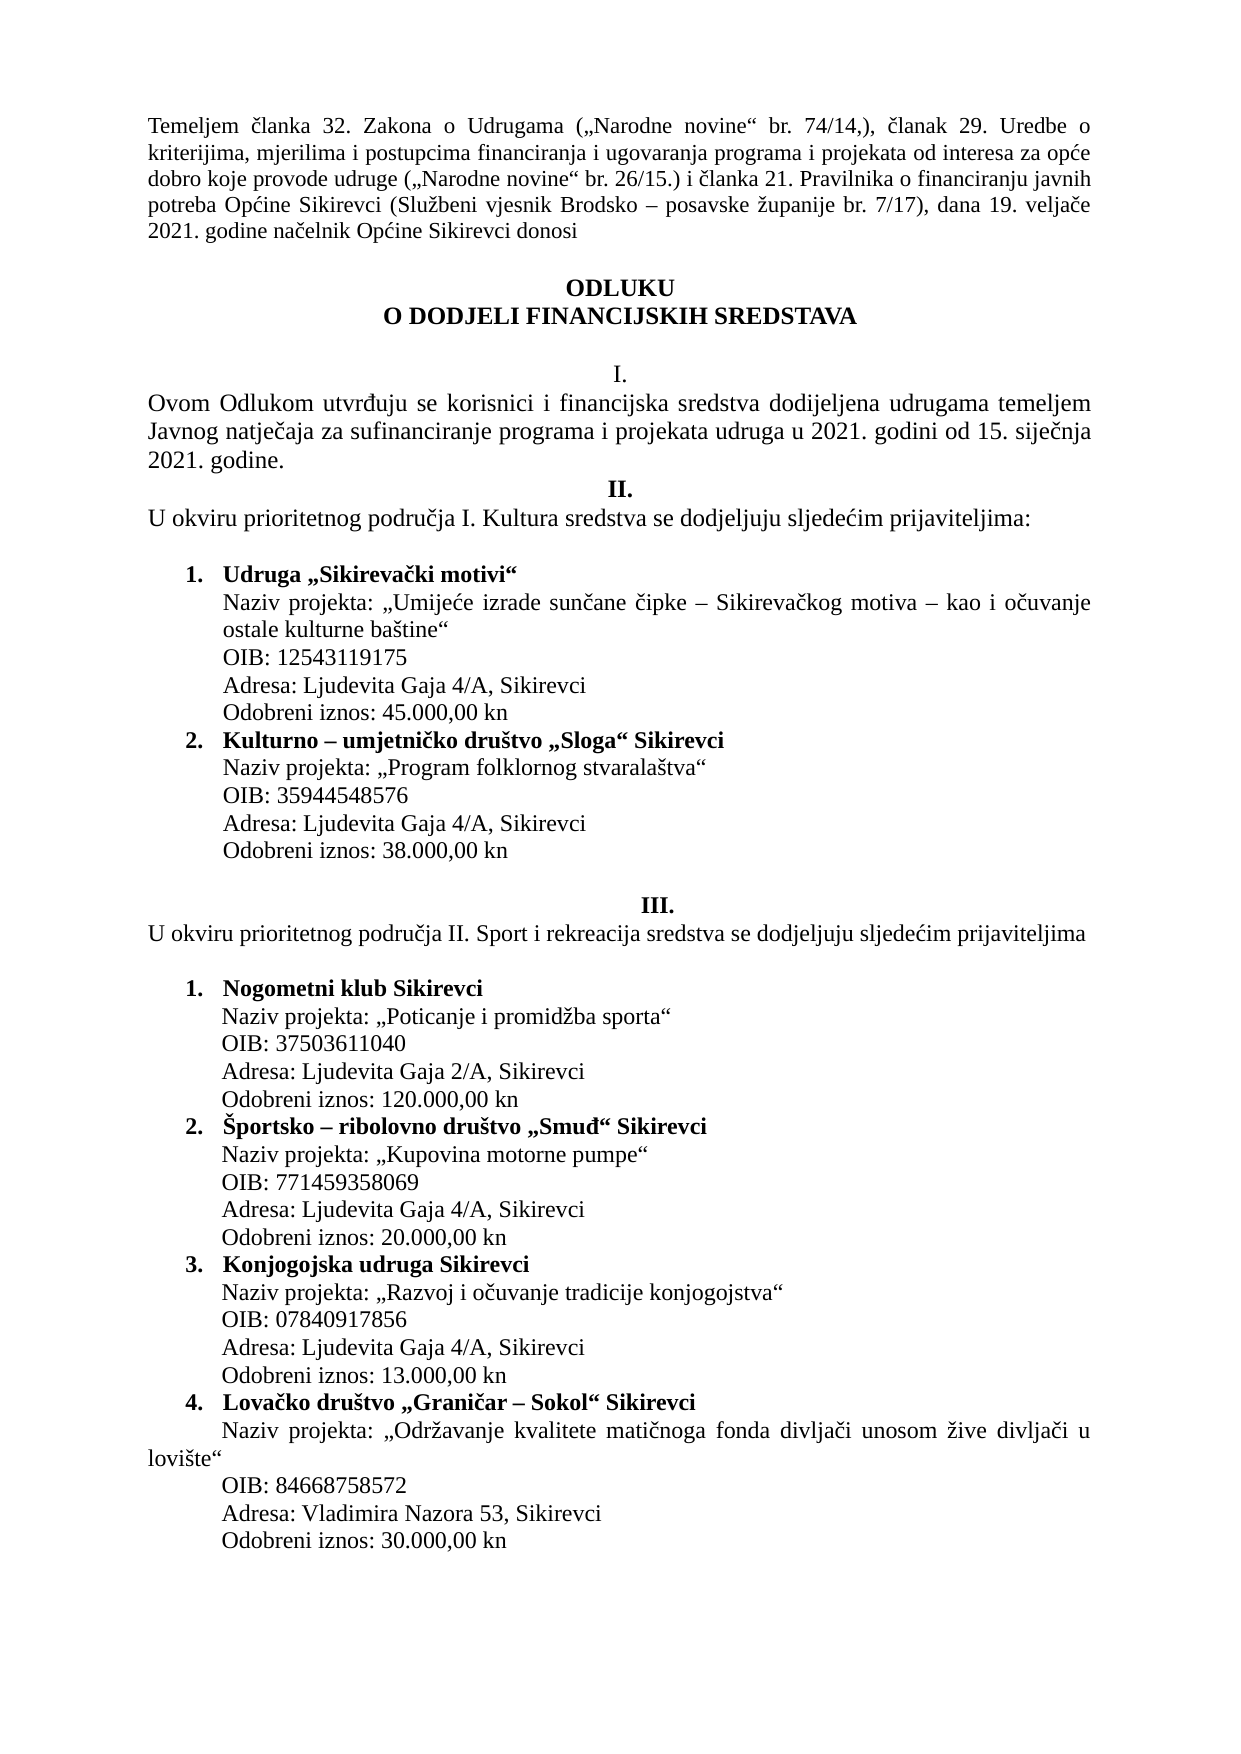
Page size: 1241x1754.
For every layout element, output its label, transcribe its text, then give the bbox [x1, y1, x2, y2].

text O DODJELI FINANCIJSKIH SREDSTAVA [148, 301, 1092, 330]
text Adresa: Ljudevita Gaja 4/A, Sikirevci [148, 1195, 1092, 1223]
text OIB: 12543119175 [223, 643, 1092, 671]
text OIB: 37503611040 [148, 1029, 1092, 1057]
text Naziv projekta: „Poticanje i promidžba sporta“ [148, 1002, 1092, 1029]
text Adresa: Ljudevita Gaja 2/A, Sikirevci [148, 1057, 1092, 1085]
text Adresa: Ljudevita Gaja 4/A, Sikirevci [223, 809, 1092, 836]
text OIB: 07840917856 [148, 1306, 1092, 1333]
text Naziv projekta: „Održavanje kvalitete matičnoga fonda divljači unosom žive divljači u lovište“ [148, 1416, 1092, 1471]
text Odobreni iznos: 13.000,00 kn [148, 1361, 1092, 1388]
text Odobreni iznos: 45.000,00 kn [223, 698, 1092, 726]
text Adresa: Vladimira Nazora 53, Sikirevci [148, 1499, 1092, 1526]
text I. [148, 359, 1092, 388]
list Udruga „Sikirevački motivi“ [185, 560, 1092, 588]
list Lovačko društvo „Graničar – Sokol“ Sikirevci [185, 1388, 1092, 1416]
text U okviru prioritetnog područja II. Sport i rekreacija sredstva se dodjeljuju sljedećim prijaviteljima [148, 919, 1092, 947]
text Naziv projekta: „Razvoj i očuvanje tradicije konjogojstva“ [148, 1278, 1092, 1306]
text U okviru prioritetnog područja I. Kultura sredstva se dodjeljuju sljedećim prijaviteljima: [148, 503, 1092, 531]
list Športsko – ribolovno društvo „Smuđ“ Sikirevci [185, 1112, 1092, 1140]
text Odobreni iznos: 38.000,00 kn [223, 836, 1092, 864]
text Odobreni iznos: 30.000,00 kn [148, 1526, 1092, 1554]
text Odobreni iznos: 120.000,00 kn [148, 1085, 1092, 1112]
list Nogometni klub Sikirevci [185, 974, 1092, 1002]
text Odobreni iznos: 20.000,00 kn [148, 1223, 1092, 1250]
list Konjogojska udruga Sikirevci [185, 1250, 1092, 1278]
text OIB: 771459358069 [148, 1167, 1092, 1195]
text Naziv projekta: „Umijeće izrade sunčane čipke – Sikirevačkog motiva – kao i očuvanje ostale kulturne baštine“ [223, 588, 1092, 643]
text III. [223, 891, 1092, 919]
text Temeljem članka 32. Zakona o Udrugama („Narodne novine“ br. 74/14,), članak 29. Uredbe o kriterijima, mjerilima i postupcima financiranja i ugovaranja programa i projekata od interesa za opće dobro koje provode udruge („Narodne novine“ br. 26/15.) i članka 21. Pravilnika o financiranju javnih potreba Općine Sikirevci (Službeni vjesnik Brodsko – posavske županije br. 7/17), dana 19. veljače 2021. godine načelnik Općine Sikirevci donosi [148, 112, 1092, 244]
text Naziv projekta: „Program folklornog stvaralaštva“ [223, 753, 1092, 781]
text OIB: 84668758572 [148, 1471, 1092, 1499]
text Adresa: Ljudevita Gaja 4/A, Sikirevci [223, 671, 1092, 698]
text II. [148, 474, 1092, 503]
text OIB: 35944548576 [223, 781, 1092, 809]
text ODLUKU [148, 273, 1092, 301]
text Ovom Odlukom utvrđuju se korisnici i financijska sredstva dodijeljena udrugama temeljem Javnog natječaja za sufinanciranje programa i projekata udruga u 2021. godini od 15. siječnja 2021. godine. [148, 388, 1092, 474]
text Naziv projekta: „Kupovina motorne pumpe“ [148, 1140, 1092, 1167]
text Adresa: Ljudevita Gaja 4/A, Sikirevci [148, 1333, 1092, 1361]
list Kulturno – umjetničko društvo „Sloga“ Sikirevci [185, 726, 1092, 753]
